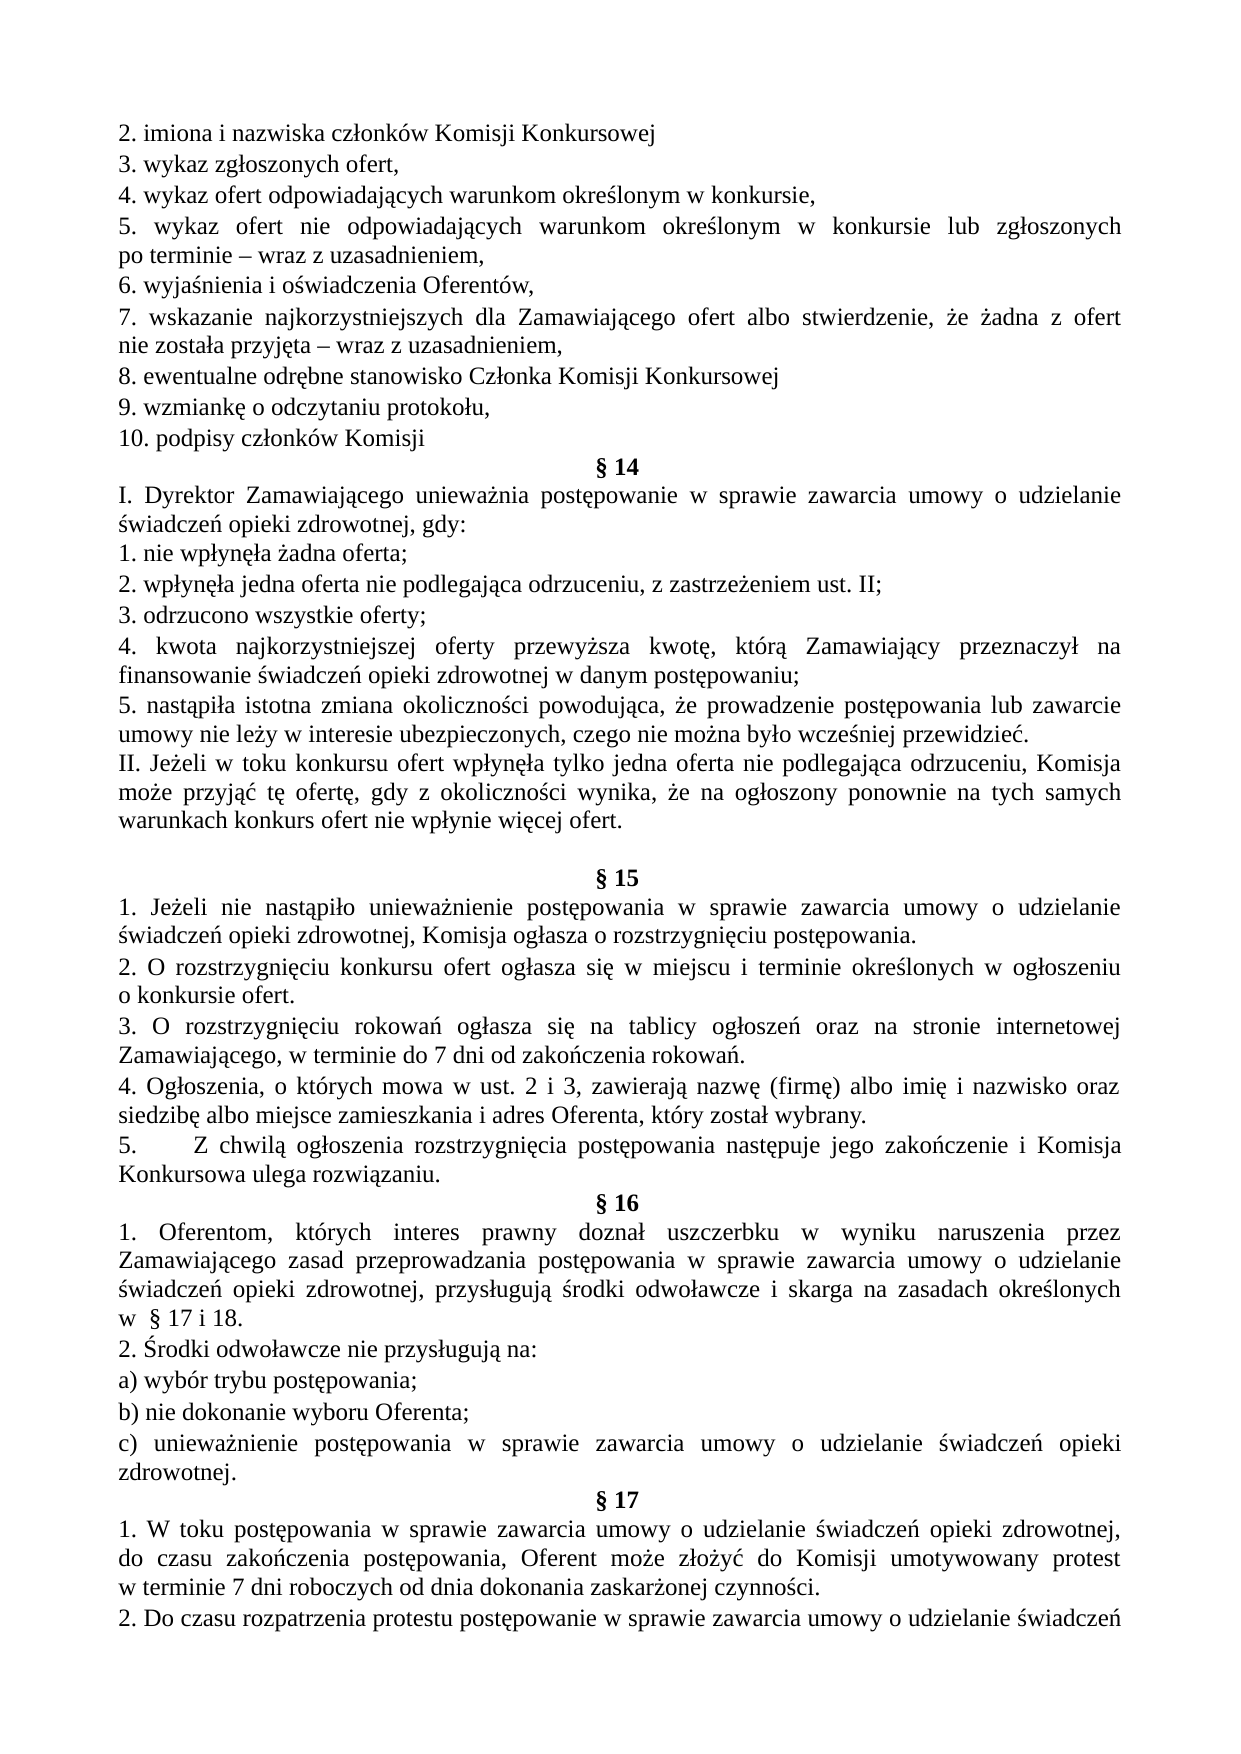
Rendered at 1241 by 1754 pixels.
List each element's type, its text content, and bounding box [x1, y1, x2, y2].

text § 14 [118, 452, 1122, 481]
text a) wybór trybu postępowania; [118, 1366, 1122, 1394]
text 5. wykaz ofert nie odpowiadających warunkom określonym w konkursie lub zgłoszonych po terminie – wraz z uzasadnieniem, [118, 211, 1122, 268]
text 1. Jeżeli nie nastąpiło unieważnienie postępowania w sprawie zawarcia umowy o udzielanie świadczeń opieki zdrowotnej, Komisja ogłasza o rozstrzygnięciu postępowania. [118, 892, 1122, 949]
text 3. odrzucono wszystkie oferty; [118, 600, 1122, 629]
text 3. O rozstrzygnięciu rokowań ogłasza się na tablicy ogłoszeń oraz na stronie internetowej Zamawiającego, w terminie do 7 dni od zakończenia rokowań. [118, 1011, 1122, 1069]
list Z chwilą ogłoszenia rozstrzygnięcia postępowania następuje jego zakończenie i Komisja Konkursowa ulega rozwiązaniu. [118, 1131, 1122, 1188]
text 2. imiona i nazwiska członków Komisji Konkursowej [118, 118, 1122, 147]
text 1. W toku postępowania w sprawie zawarcia umowy o udzielanie świadczeń opieki zdrowotnej, do czasu zakończenia postępowania, Oferent może złożyć do Komisji umotywowany protest w terminie 7 dni roboczych od dnia dokonania zaskarżonej czynności. [118, 1514, 1122, 1601]
text 1. Oferentom, których interes prawny doznał uszczerbku w wyniku naruszenia przez Zamawiającego zasad przeprowadzania postępowania w sprawie zawarcia umowy o udzielanie świadczeń opieki zdrowotnej, przysługują środki odwoławcze i skarga na zasadach określonych w § 17 i 18. [118, 1217, 1122, 1332]
text 3. wykaz zgłoszonych ofert, [118, 149, 1122, 178]
text 2. wpłynęła jedna oferta nie podlegająca odrzuceniu, z zastrzeżeniem ust. II; [118, 569, 1122, 598]
text II. Jeżeli w toku konkursu ofert wpłynęła tylko jedna oferta nie podlegająca odrzuceniu, Komisja może przyjąć tę ofertę, gdy z okoliczności wynika, że na ogłoszony ponownie na tych samych warunkach konkurs ofert nie wpłynie więcej ofert. [118, 748, 1122, 834]
text § 16 [118, 1188, 1122, 1217]
text § 17 [118, 1486, 1122, 1514]
text 8. ewentualne odrębne stanowisko Członka Komisji Konkursowej [118, 361, 1122, 390]
text 4. kwota najkorzystniejszej oferty przewyższa kwotę, którą Zamawiający przeznaczył na finansowanie świadczeń opieki zdrowotnej w danym postępowaniu; [118, 631, 1122, 688]
text b) nie dokonanie wyboru Oferenta; [118, 1397, 1122, 1426]
text c) unieważnienie postępowania w sprawie zawarcia umowy o udzielanie świadczeń opieki zdrowotnej. [118, 1428, 1122, 1486]
text § 15 [118, 863, 1122, 892]
text 5. nastąpiła istotna zmiana okoliczności powodująca, że prowadzenie postępowania lub zawarcie umowy nie leży w interesie ubezpieczonych, czego nie można było wcześniej przewidzieć. [118, 691, 1122, 748]
text 10. podpisy członków Komisji [118, 423, 1122, 452]
text 1. nie wpłynęła żadna oferta; [118, 538, 1122, 567]
text 4. wykaz ofert odpowiadających warunkom określonym w konkursie, [118, 180, 1122, 209]
text 2. Do czasu rozpatrzenia protestu postępowanie w sprawie zawarcia umowy o udzielanie świadczeń [118, 1603, 1122, 1632]
text 2. O rozstrzygnięciu konkursu ofert ogłasza się w miejscu i terminie określonych w ogłoszeniu o konkursie ofert. [118, 952, 1122, 1009]
text 2. Środki odwoławcze nie przysługują na: [118, 1334, 1122, 1363]
text 4. Ogłoszenia, o których mowa w ust. 2 i 3, zawierają nazwę (firmę) albo imię i nazwisko oraz siedzibę albo miejsce zamieszkania i adres Oferenta, który został wybrany. [118, 1071, 1122, 1128]
text I. Dyrektor Zamawiającego unieważnia postępowanie w sprawie zawarcia umowy o udzielanie świadczeń opieki zdrowotnej, gdy: [118, 481, 1122, 538]
text 7. wskazanie najkorzystniejszych dla Zamawiającego ofert albo stwierdzenie, że żadna z ofert nie została przyjęta – wraz z uzasadnieniem, [118, 302, 1122, 359]
text 6. wyjaśnienia i oświadczenia Oferentów, [118, 271, 1122, 299]
text 9. wzmiankę o odczytaniu protokołu, [118, 392, 1122, 421]
